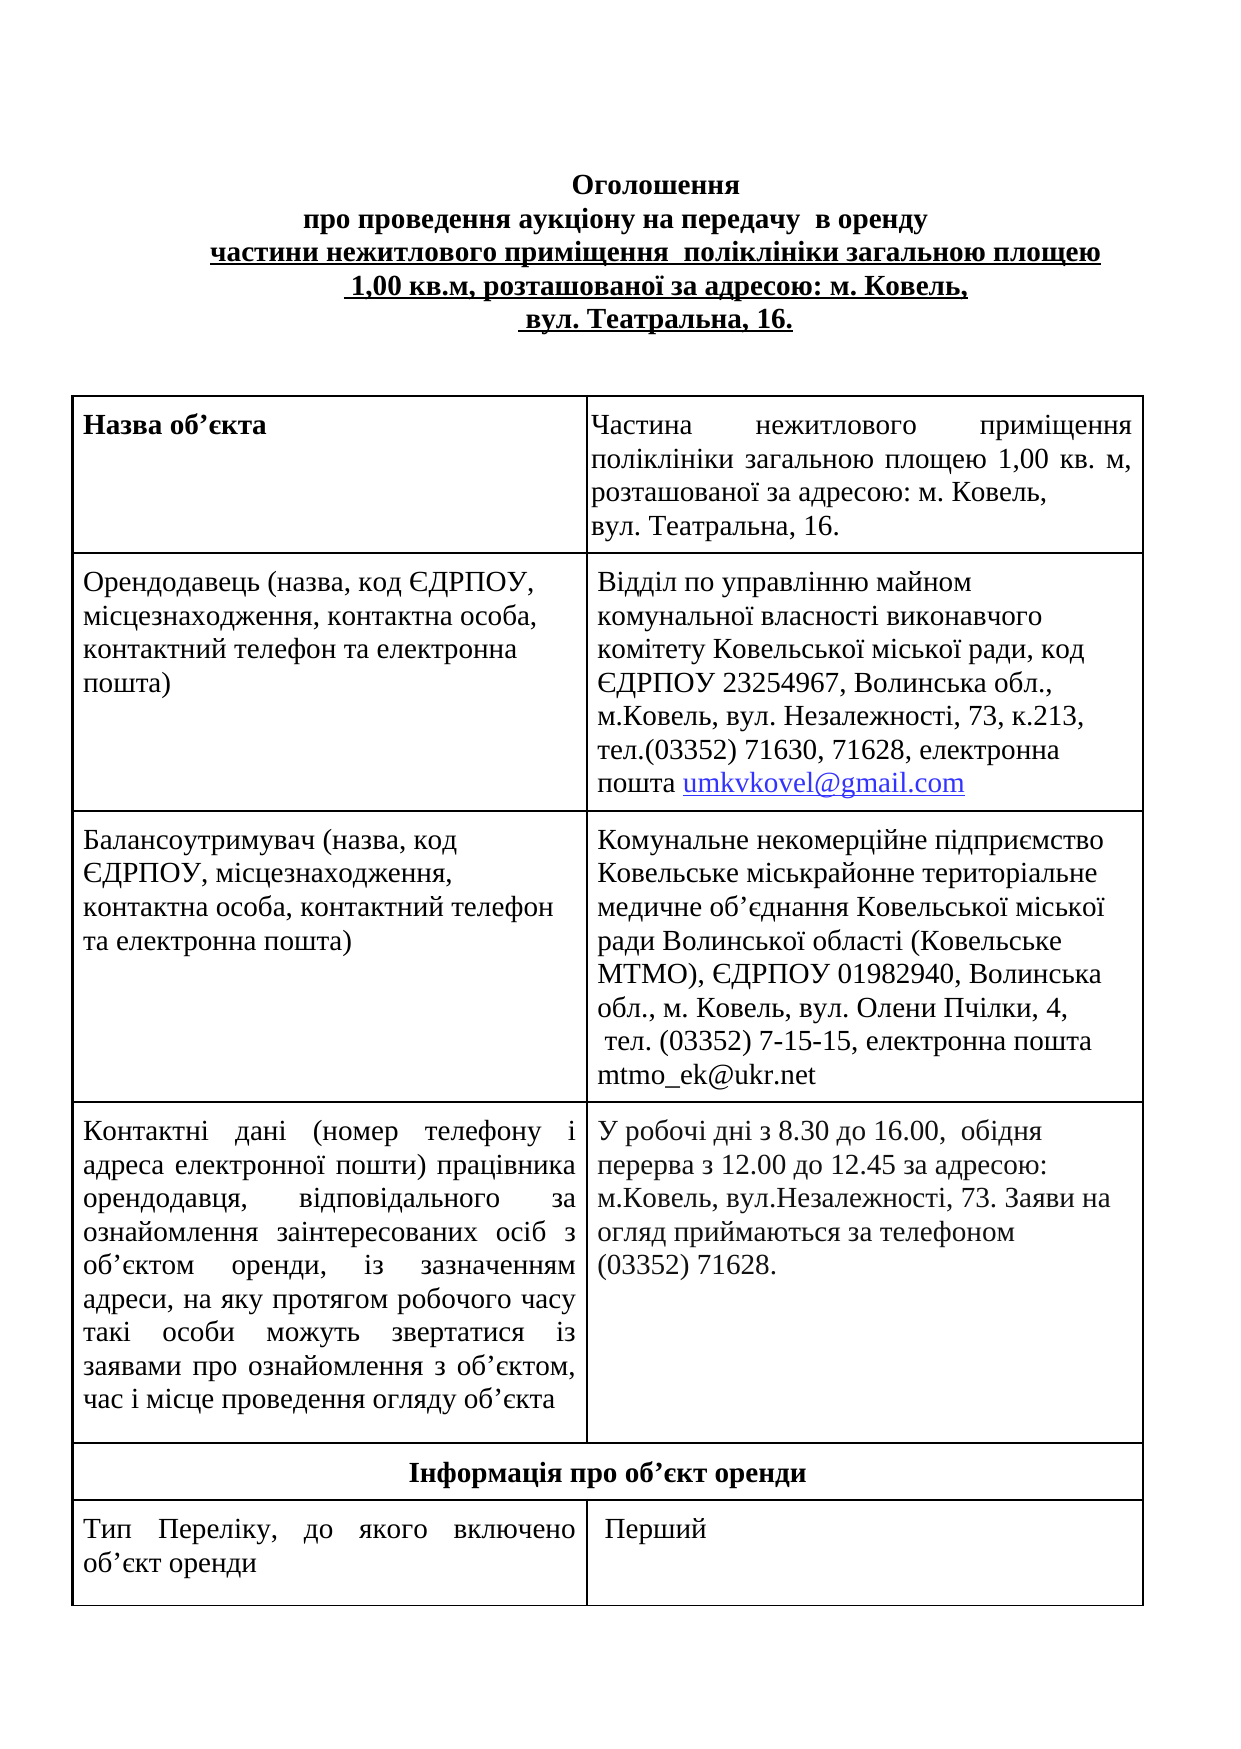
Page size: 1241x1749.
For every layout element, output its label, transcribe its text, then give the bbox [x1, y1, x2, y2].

table_cell Контактні дані (номер телефону і адреса електронної пошти) працівника орендодавця, відповідального за ознайомлення заінтересованих осіб з об’єктом оренди, із зазначенням адреси, на яку протягом робочого часу такі особи можуть звертатися із заявами про ознайомлення з об’єктом, час і місце проведення огляду об’єкта [74, 1103, 586, 1442]
text вул. Театральна, 16. [126, 301, 1185, 335]
table_cell Перший [588, 1501, 1142, 1605]
table_cell Комунальне некомерційне підприємство Ковельське міськрайонне територіальне медичне об’єднання Ковельської міської ради Волинської області (Ковельське МТМО), ЄДРПОУ 01982940, Волинська обл., м. Ковель, вул. Олени Пчілки, 4, тел. (03352) 7-15-15, електронна пошта mtmo_ek@ukr.net [588, 812, 1142, 1101]
text про проведення аукціону на передачу в оренду [126, 201, 1185, 234]
table_cell Орендодавець (назва, код ЄДРПОУ, місцезнаходження, контактна особа, контактний телефон та електронна пошта) [74, 554, 586, 809]
text 1,00 кв.м, розташованої за адресою: м. Ковель, [126, 268, 1185, 301]
table_header Частина нежитлового приміщення поліклініки загальною площею 1,00 кв. м, розташованої за адресою: м. Ковель, вул. Театральна, 16. [588, 397, 1142, 552]
table_cell У робочі дні з 8.30 до 16.00, обідня перерва з 12.00 до 12.45 за адресою: м.Ковель, вул.Незалежності, 73. Заяви на огляд приймаються за телефоном (03352) 71628. [588, 1103, 1142, 1442]
table_cell Балансоутримувач (назва, код ЄДРПОУ, місцезнаходження, контактна особа, контактний телефон та електронна пошта) [74, 812, 586, 1101]
text частини нежитлового приміщення поліклініки загальною площею [126, 234, 1185, 268]
text Оголошення [126, 167, 1185, 201]
table_cell Тип Переліку, до якого включено об’єкт оренди [74, 1501, 586, 1605]
table_header Назва об’єкта [74, 397, 586, 552]
table_cell Інформація про об’єкт оренди [74, 1444, 1142, 1499]
table_cell Відділ по управлінню майном комунальної власності виконавчого комітету Ковельської міської ради, код ЄДРПОУ 23254967, Волинська обл., м.Ковель, вул. Незалежності, 73, к.213, тел.(03352) 71630, 71628, електронна пошта umkvkovel@gmail.com [588, 554, 1142, 809]
